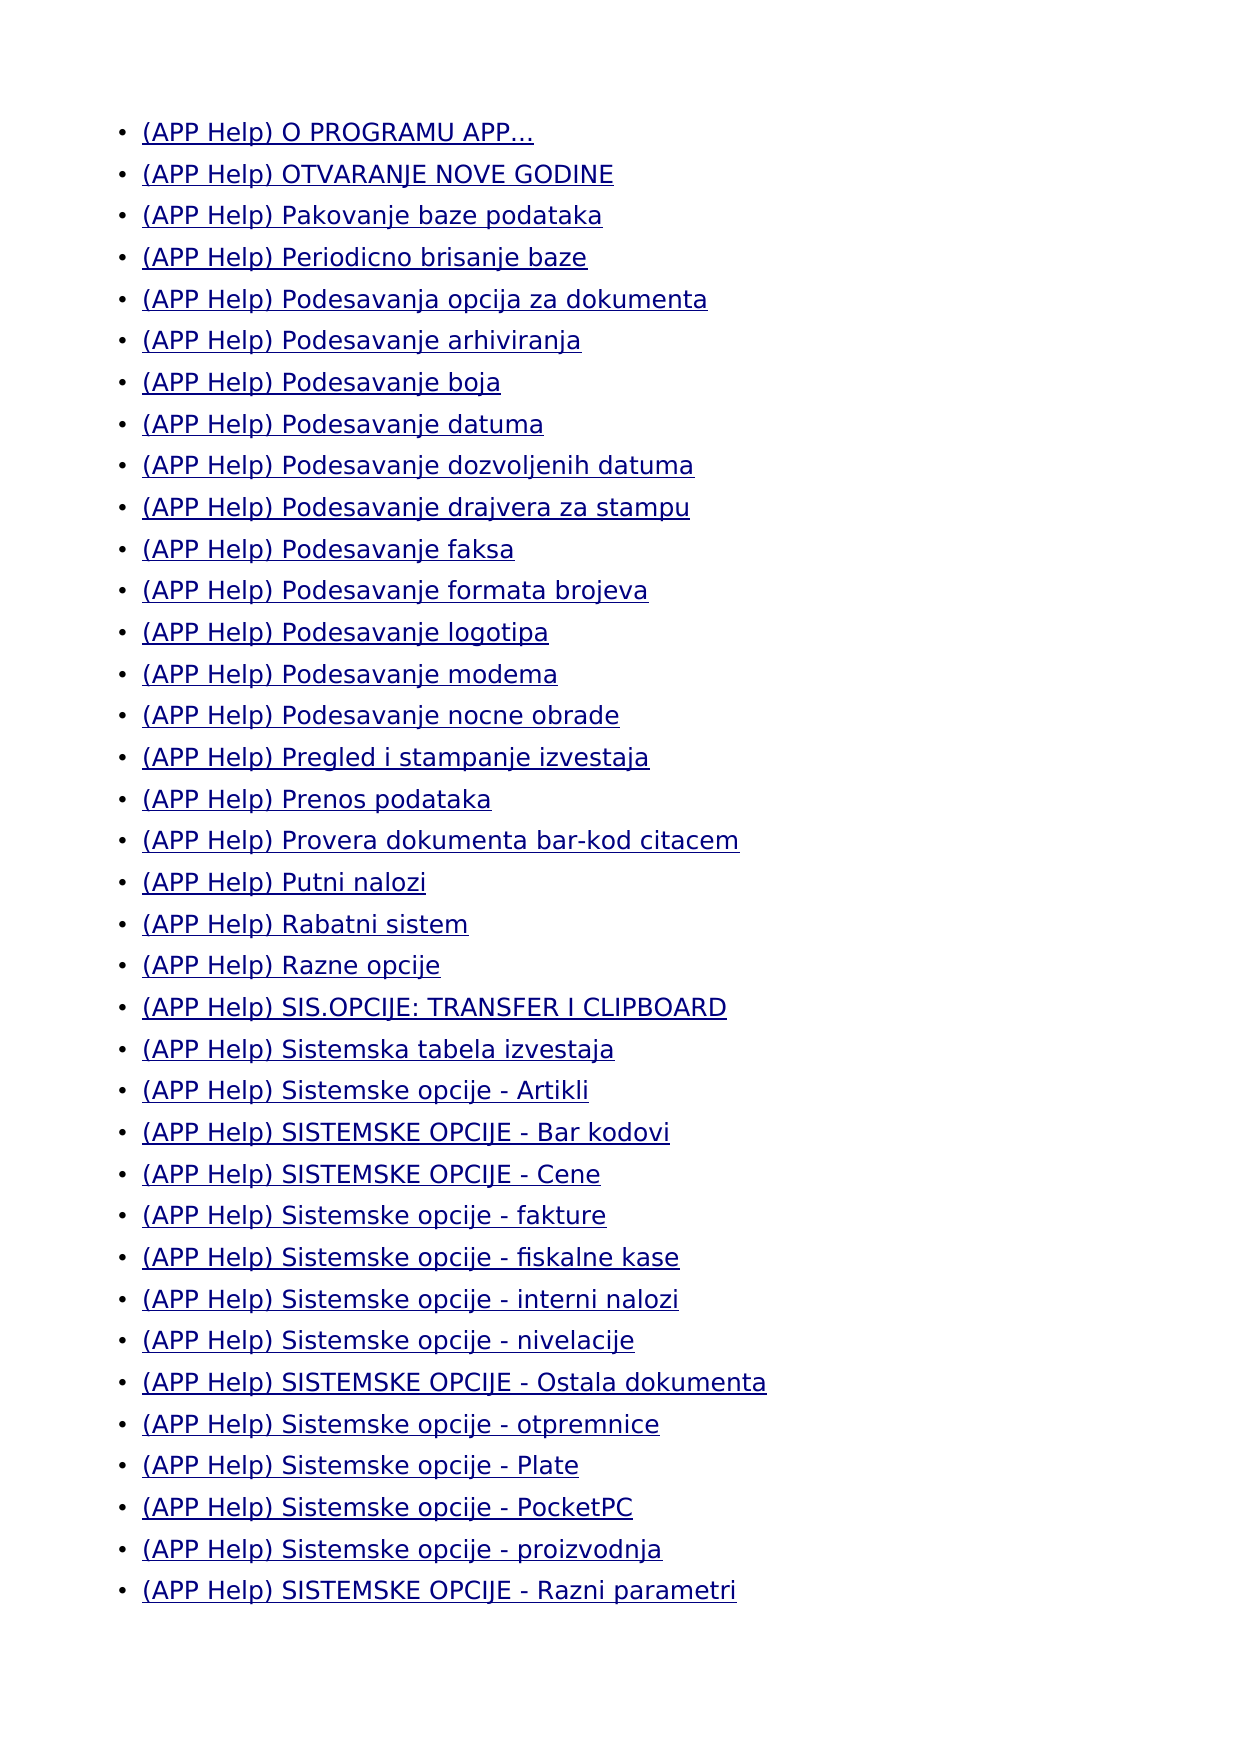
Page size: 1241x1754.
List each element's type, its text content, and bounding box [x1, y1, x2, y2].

list (APP Help) Sistemske opcije - proizvodnja [118, 1535, 1122, 1564]
list (APP Help) Putni nalozi [118, 868, 1122, 897]
list (APP Help) Podesavanje logotipa [118, 618, 1122, 647]
list (APP Help) Podesavanje drajvera za stampu [118, 493, 1122, 522]
list (APP Help) Rabatni sistem [118, 910, 1122, 939]
list (APP Help) Sistemske opcije - interni nalozi [118, 1285, 1122, 1314]
list (APP Help) SIS.OPCIJE: TRANSFER I CLIPBOARD [118, 993, 1122, 1022]
list (APP Help) Prenos podataka [118, 785, 1122, 814]
list (APP Help) Sistemske opcije - otpremnice [118, 1410, 1122, 1439]
list (APP Help) SISTEMSKE OPCIJE - Ostala dokumenta [118, 1368, 1122, 1397]
list (APP Help) SISTEMSKE OPCIJE - Razni parametri [118, 1576, 1122, 1606]
list (APP Help) Podesavanje boja [118, 368, 1122, 397]
list (APP Help) Podesavanje dozvoljenih datuma [118, 451, 1122, 481]
list (APP Help) SISTEMSKE OPCIJE - Bar kodovi [118, 1118, 1122, 1147]
list (APP Help) Sistemske opcije - Plate [118, 1451, 1122, 1481]
list (APP Help) Podesavanje datuma [118, 410, 1122, 439]
list (APP Help) Podesavanje formata brojeva [118, 576, 1122, 606]
list (APP Help) Podesavanje arhiviranja [118, 326, 1122, 356]
list (APP Help) Periodicno brisanje baze [118, 243, 1122, 272]
list (APP Help) SISTEMSKE OPCIJE - Cene [118, 1160, 1122, 1189]
list (APP Help) Sistemske opcije - PocketPC [118, 1493, 1122, 1522]
list (APP Help) Sistemske opcije - Artikli [118, 1076, 1122, 1106]
list (APP Help) Podesavanje modema [118, 660, 1122, 689]
list (APP Help) Podesavanje nocne obrade [118, 701, 1122, 731]
list (APP Help) Podesavanja opcija za dokumenta [118, 285, 1122, 314]
list (APP Help) Podesavanje faksa [118, 535, 1122, 564]
list (APP Help) Sistemske opcije - fakture [118, 1201, 1122, 1231]
list (APP Help) Sistemska tabela izvestaja [118, 1035, 1122, 1064]
list (APP Help) Sistemske opcije - nivelacije [118, 1326, 1122, 1356]
list (APP Help) O PROGRAMU APP... [118, 118, 1122, 147]
list (APP Help) Pregled i stampanje izvestaja [118, 743, 1122, 772]
list (APP Help) Provera dokumenta bar-kod citacem [118, 826, 1122, 856]
list (APP Help) Pakovanje baze podataka [118, 201, 1122, 231]
list (APP Help) OTVARANJE NOVE GODINE [118, 160, 1122, 189]
list (APP Help) Sistemske opcije - fiskalne kase [118, 1243, 1122, 1272]
list (APP Help) Razne opcije [118, 951, 1122, 981]
